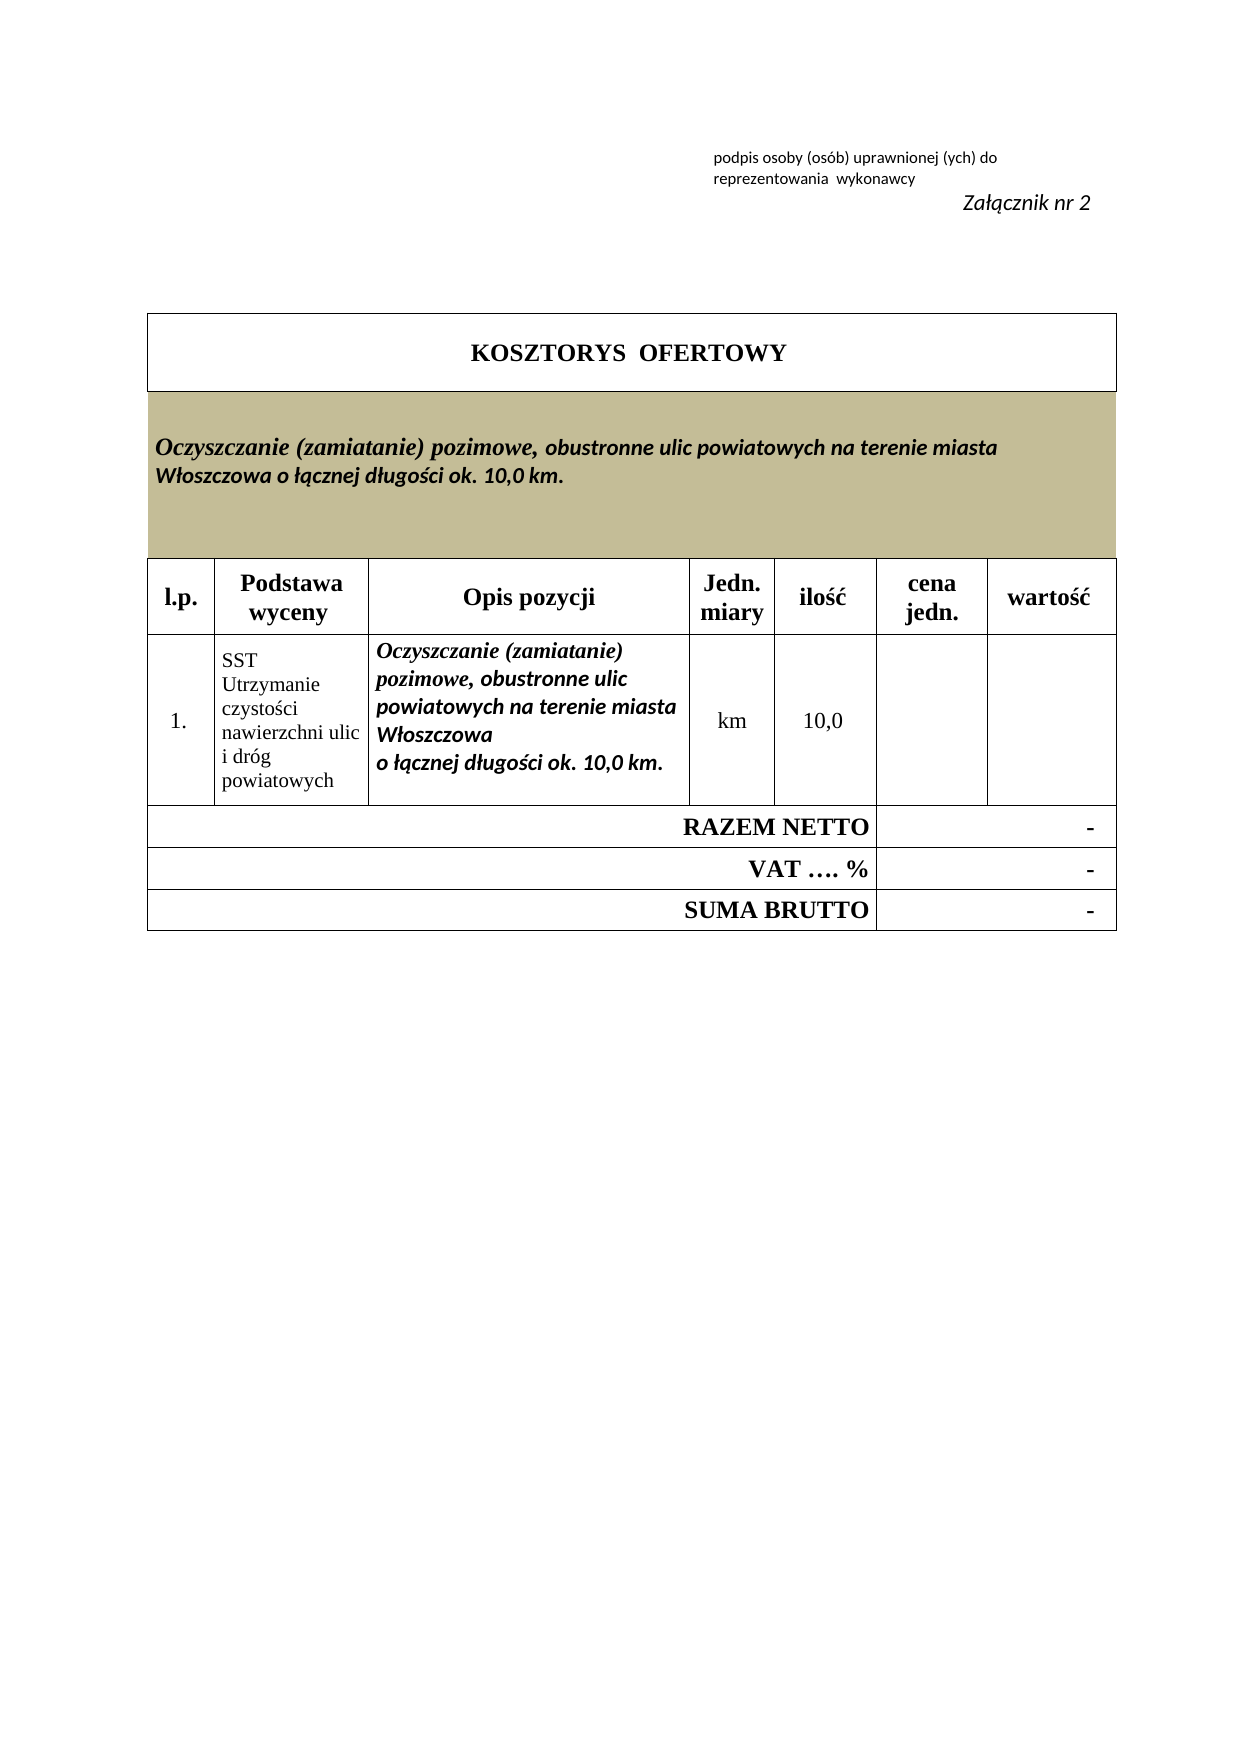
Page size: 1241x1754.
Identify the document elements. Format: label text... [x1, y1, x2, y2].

table_cell Oczyszczanie (zamiatanie) pozimowe, obustronne ulic powiatowych na terenie miasta Włoszczowa o łącznej długości ok. 10,0 km. [369, 635, 689, 805]
table_cell 1. [148, 635, 214, 805]
table_cell RAZEM NETTO [148, 806, 876, 847]
table_cell Podstawa wyceny [215, 559, 368, 634]
table_cell VAT …. % [148, 848, 876, 888]
table_header KOSZTORYS OFERTOWY [148, 314, 1116, 391]
table_cell cena jedn. [877, 559, 987, 634]
table_cell [689, 931, 775, 962]
table_cell - [877, 806, 1116, 847]
table_cell [987, 931, 1116, 962]
table_cell km [690, 635, 774, 805]
table_cell Oczyszczanie (zamiatanie) pozimowe, obustronne ulic powiatowych na terenie miasta Włoszczowa o łącznej długości ok. 10,0 km. [148, 392, 1116, 558]
table_cell [369, 931, 689, 962]
table_cell ilość [775, 559, 876, 634]
text podpis osoby (osób) uprawnionej (ych) do reprezentowania wykonawcy [713, 148, 1093, 188]
table_cell SUMA BRUTTO [148, 890, 876, 930]
table_cell Jedn. miary [690, 559, 774, 634]
table_cell l.p. [148, 559, 214, 634]
table_cell - [877, 890, 1116, 930]
table_cell [148, 931, 214, 962]
table_cell [877, 931, 987, 962]
table_cell wartość [988, 559, 1116, 634]
table_cell - [877, 848, 1116, 888]
text Załącznik nr 2 [148, 188, 1093, 216]
table_cell SST Utrzymanie czystości nawierzchni ulic i dróg powiatowych [215, 635, 368, 805]
table_cell 10,0 [775, 635, 876, 805]
table_cell Opis pozycji [369, 559, 689, 634]
table_cell [877, 635, 987, 805]
table_cell [214, 931, 369, 962]
table_cell [988, 635, 1116, 805]
table_cell [775, 931, 877, 962]
